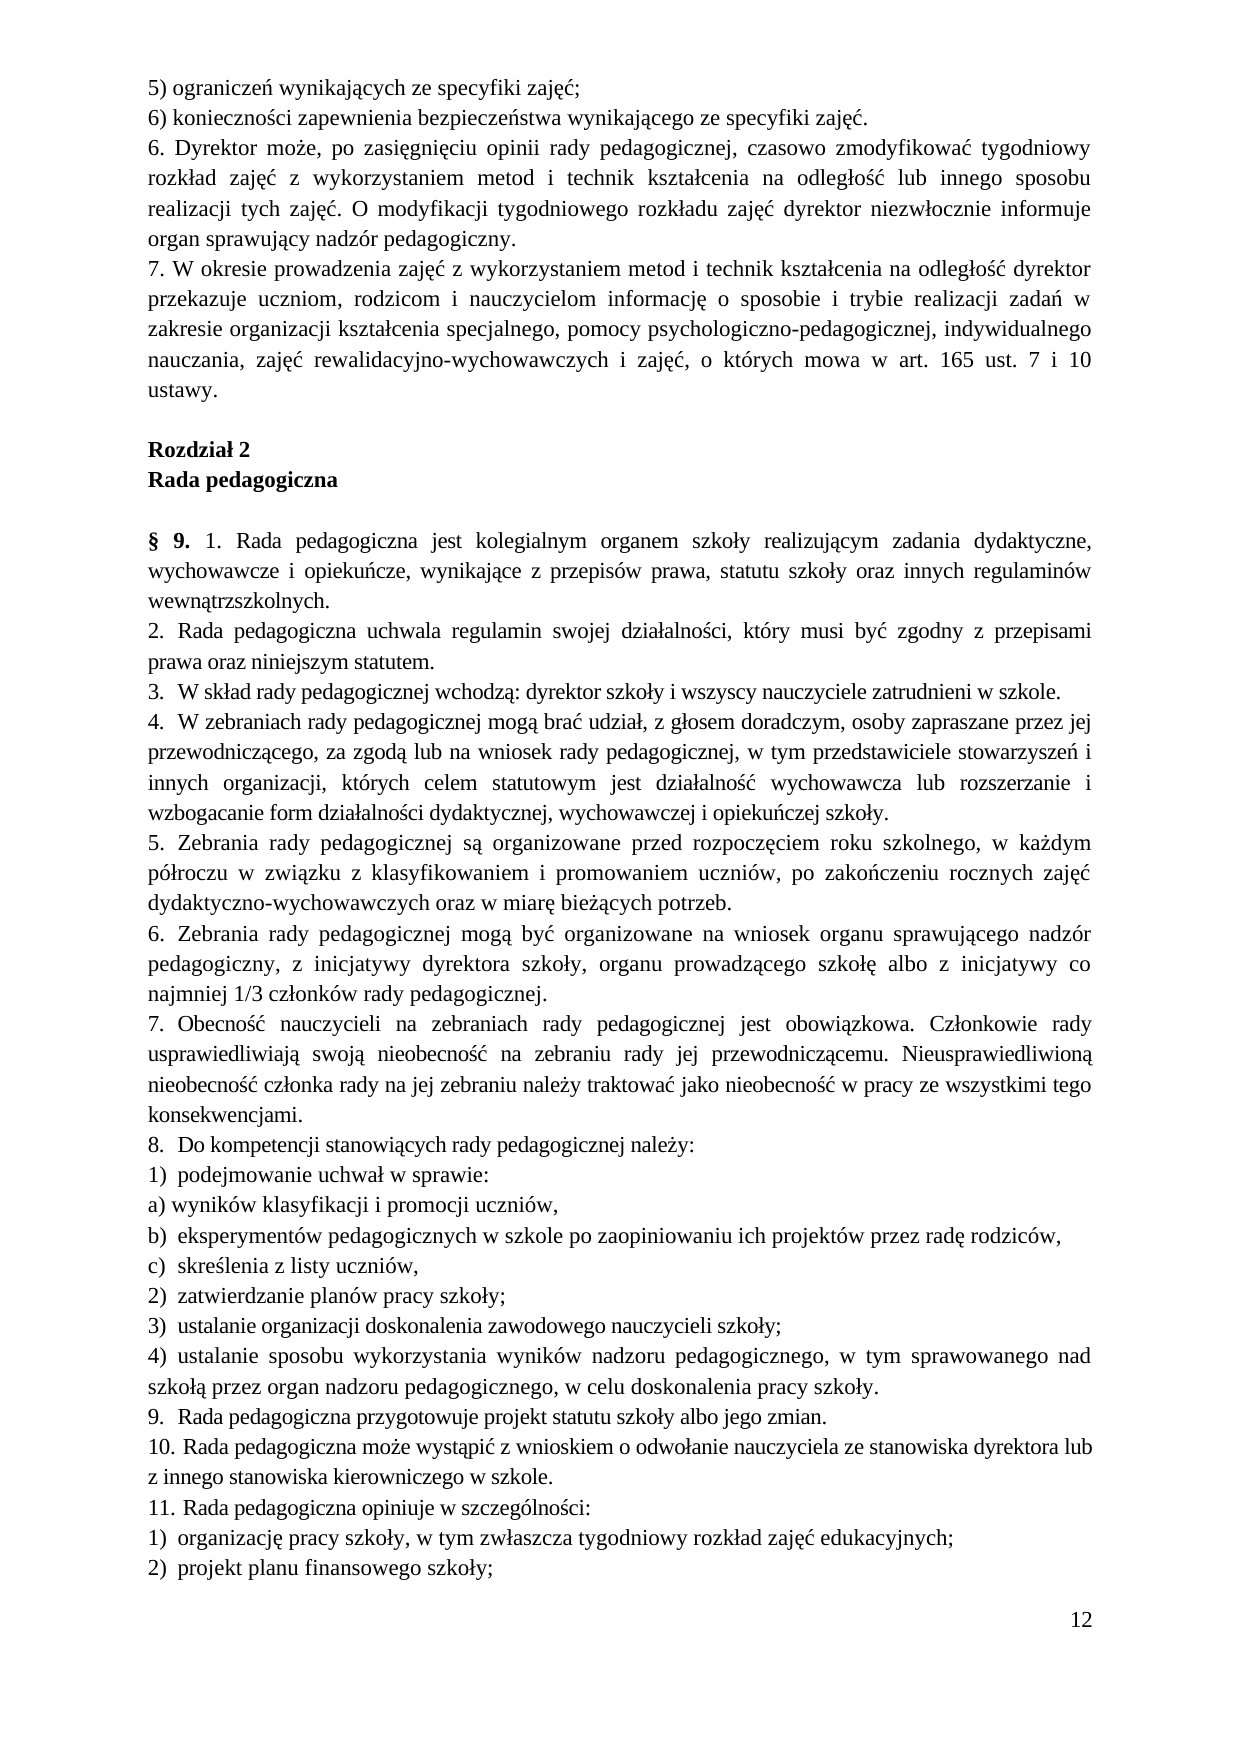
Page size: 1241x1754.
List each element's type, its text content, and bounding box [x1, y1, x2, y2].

list Rada pedagogiczna może wystąpić z wnioskiem o odwołanie nauczyciela ze stanowiska dyrektora lub z innego stanowiska kierowniczego w szkole. [148, 1433, 1093, 1490]
list podejmowanie uchwał w sprawie: [148, 1161, 1093, 1188]
list ustalanie organizacji doskonalenia zawodowego nauczycieli szkoły; [148, 1312, 1093, 1339]
text 6. Dyrektor może, po zasięgnięciu opinii rady pedagogicznej, czasowo zmodyfikować tygodniowy rozkład zajęć z wykorzystaniem metod i technik kształcenia na odległość lub innego sposobu realizacji tych zajęć. O modyfikacji tygodniowego rozkładu zajęć dyrektor niezwłocznie informuje organ sprawujący nadzór pedagogiczny. [148, 134, 1093, 251]
list W zebraniach rady pedagogicznej mogą brać udział, z głosem doradczym, osoby zapraszane przez jej przewodniczącego, za zgodą lub na wniosek rady pedagogicznej, w tym przedstawiciele stowarzyszeń i innych organizacji, których celem statutowym jest działalność wychowawcza lub rozszerzanie i wzbogacanie form działalności dydaktycznej, wychowawczej i opiekuńczej szkoły. [148, 708, 1093, 825]
list Obecność nauczycieli na zebraniach rady pedagogicznej jest obowiązkowa. Członkowie rady usprawiedliwiają swoją nieobecność na zebraniu rady jej przewodniczącemu. Nieusprawiedliwioną nieobecność członka rady na jej zebraniu należy traktować jako nieobecność w pracy ze wszystkimi tego konsekwencjami. [148, 1010, 1093, 1127]
list Do kompetencji stanowiących rady pedagogicznej należy: [148, 1131, 1093, 1157]
list organizację pracy szkoły, w tym zwłaszcza tygodniowy rozkład zajęć edukacyjnych; [148, 1524, 1093, 1550]
text 6) konieczności zapewnienia bezpieczeństwa wynikającego ze specyfiki zajęć. [148, 104, 1093, 130]
list Rada pedagogiczna przygotowuje projekt statutu szkoły albo jego zmian. [148, 1403, 1093, 1429]
list zatwierdzanie planów pracy szkoły; [148, 1282, 1093, 1308]
text 5) ograniczeń wynikających ze specyfiki zajęć; [148, 74, 1093, 100]
list projekt planu finansowego szkoły; [148, 1554, 1093, 1580]
text Rada pedagogiczna [148, 466, 1093, 493]
list skreślenia z listy uczniów, [148, 1252, 1093, 1278]
text 7. W okresie prowadzenia zajęć z wykorzystaniem metod i technik kształcenia na odległość dyrektor przekazuje uczniom, rodzicom i nauczycielom informację o sposobie i trybie realizacji zadań w zakresie organizacji kształcenia specjalnego, pomocy psychologiczno-pedagogicznej, indywidualnego nauczania, zajęć rewalidacyjno-wychowawczych i zajęć, o których mowa w art. 165 ust. 7 i 10 ustawy. [148, 255, 1093, 402]
list W skład rady pedagogicznej wchodzą: dyrektor szkoły i wszyscy nauczyciele zatrudnieni w szkole. [148, 678, 1093, 704]
list Zebrania rady pedagogicznej mogą być organizowane na wniosek organu sprawującego nadzór pedagogiczny, z inicjatywy dyrektora szkoły, organu prowadzącego szkołę albo z inicjatywy co najmniej 1/3 członków rady pedagogicznej. [148, 919, 1093, 1006]
list ustalanie sposobu wykorzystania wyników nadzoru pedagogicznego, w tym sprawowanego nad szkołą przez organ nadzoru pedagogicznego, w celu doskonalenia pracy szkoły. [148, 1342, 1093, 1399]
text a) wyników klasyfikacji i promocji uczniów, [148, 1191, 1093, 1218]
text § 9. 1. Rada pedagogiczna jest kolegialnym organem szkoły realizującym zadania dydaktyczne, wychowawcze i opiekuńcze, wynikające z przepisów prawa, statutu szkoły oraz innych regulaminów wewnątrzszkolnych. [148, 527, 1093, 614]
list eksperymentów pedagogicznych w szkole po zaopiniowaniu ich projektów przez radę rodziców, [148, 1222, 1093, 1248]
list Rada pedagogiczna opiniuje w szczególności: [148, 1493, 1093, 1520]
list Rada pedagogiczna uchwala regulamin swojej działalności, który musi być zgodny z przepisami prawa oraz niniejszym statutem. [148, 617, 1093, 674]
list Zebrania rady pedagogicznej są organizowane przed rozpoczęciem roku szkolnego, w każdym półroczu w związku z klasyfikowaniem i promowaniem uczniów, po zakończeniu rocznych zajęć dydaktyczno-wychowawczych oraz w miarę bieżących potrzeb. [148, 829, 1093, 916]
text Rozdział 2 [148, 436, 1093, 463]
